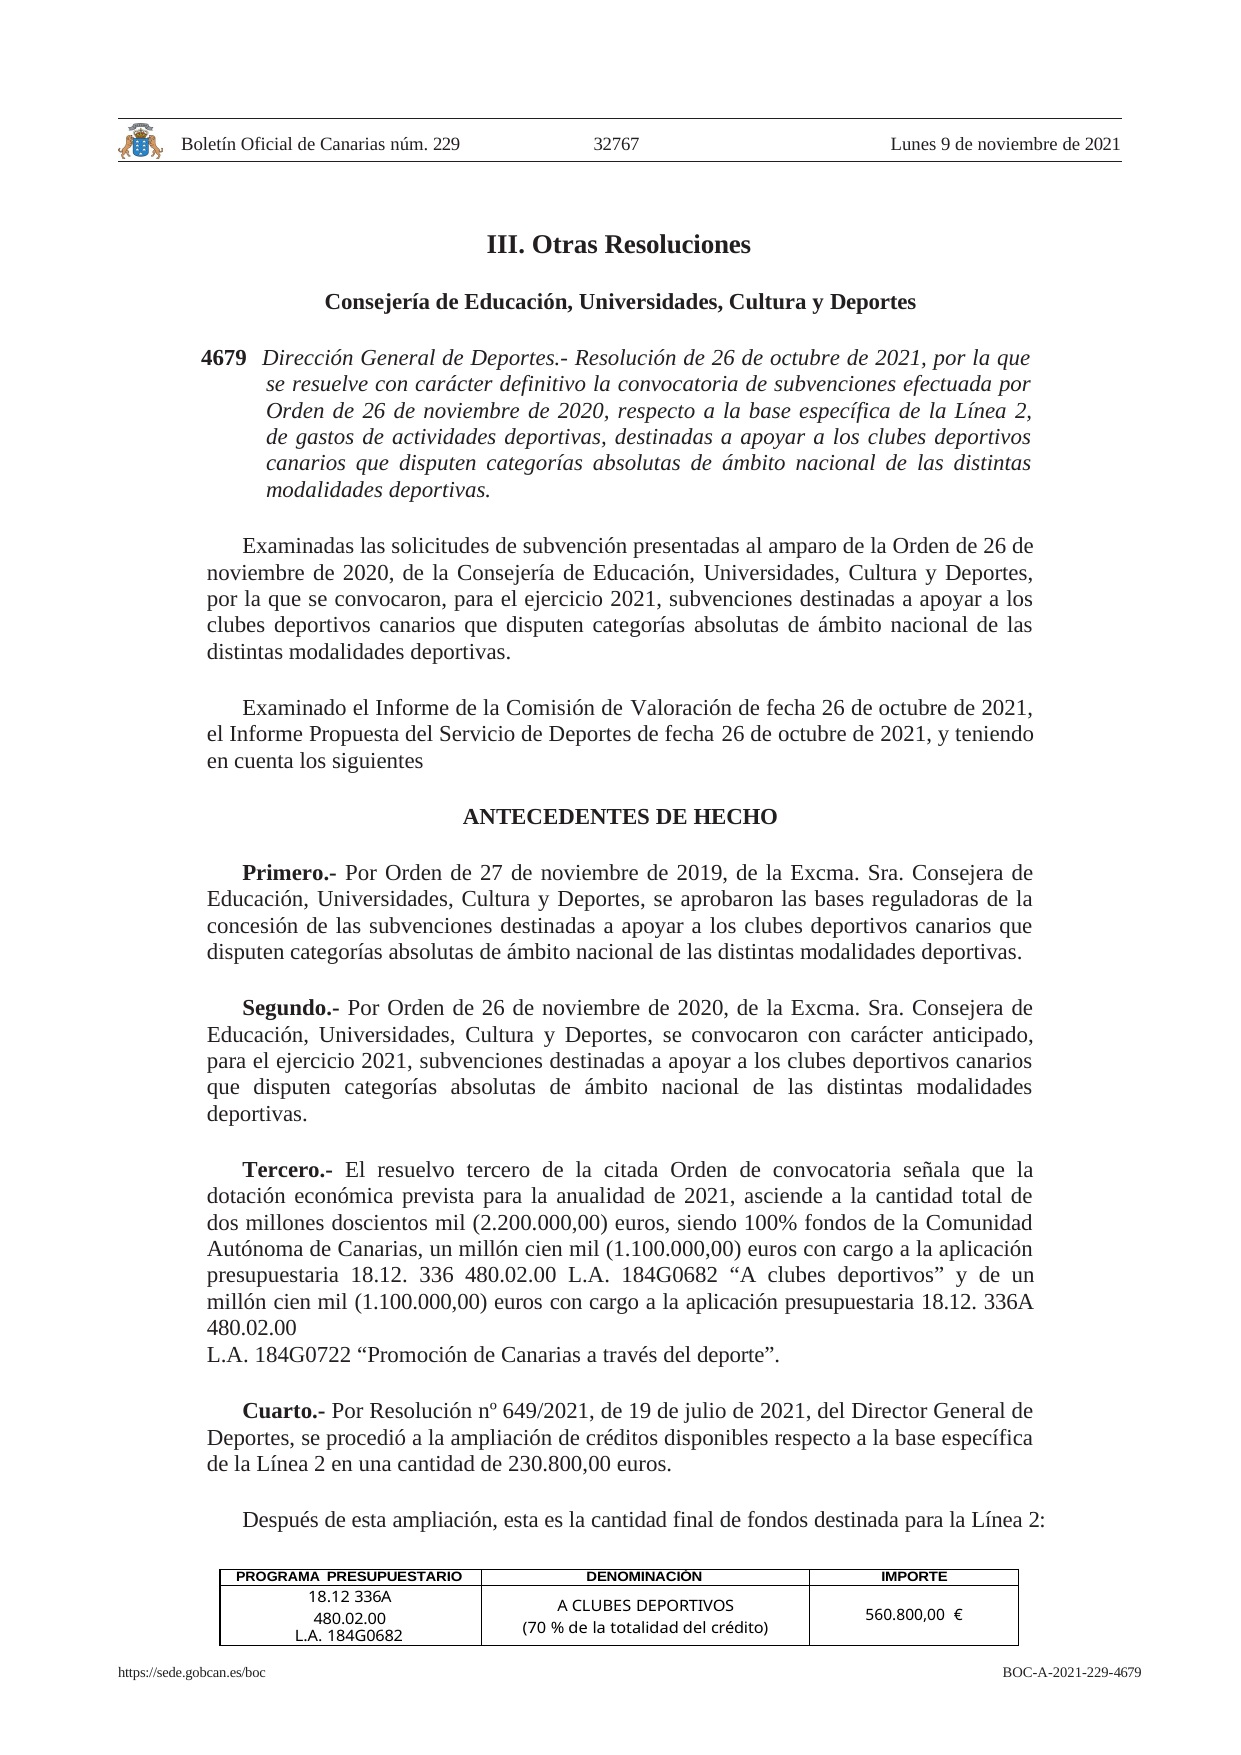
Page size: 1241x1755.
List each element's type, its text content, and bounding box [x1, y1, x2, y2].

table_header DENOMINACIÓN [482, 1570, 809, 1585]
text L.A. 184G0722 “Promoción de Canarias a través del deporte”. [207, 1341, 1066, 1368]
text Primero.- Por Orden de 27 de noviembre de 2019, de la Excma. Sra. Consejera de Educación, Universidades, Cultura y Deportes, se aprobaron las bases reguladoras de la concesión de las subvenciones destinadas a apoyar a los clubes deportivos canarios que disputen categorías absolutas de ámbito nacional de las distintas modalidades deportivas. [207, 859, 1034, 964]
text Examinadas las solicitudes de subvención presentadas al amparo de la Orden de 26 de noviembre de 2020, de la Consejería de Educación, Universidades, Cultura y Deportes, por la que se convocaron, para el ejercicio 2021, subvenciones destinadas a apoyar a los clubes deportivos canarios que disputen categorías absolutas de ámbito nacional de las distintas modalidades deportivas. [207, 532, 1034, 664]
text 4679 Dirección General de Deportes.- Resolución de 26 de octubre de 2021, por la que se resuelve con carácter definitivo la convocatoria de subvenciones efectuada por Orden de 26 de noviembre de 2020, respecto a la base específica de la Línea 2, de gastos de actividades deportivas, destinadas a apoyar a los clubes deportivos canarios que disputen categorías absolutas de ámbito nacional de las distintas modalidades deportivas. [201, 344, 1034, 502]
subtitle Consejería de Educación, Universidades, Cultura y Deportes [182, 288, 1059, 314]
text III. Otras Resoluciones [486, 228, 1066, 259]
table_header PROGRAMA PRESUPUESTARIO [221, 1570, 481, 1585]
subtitle ANTECEDENTES DE HECHO [182, 803, 1059, 829]
text Cuarto.- Por Resolución nº 649/2021, de 19 de julio de 2021, del Director General de Deportes, se procedió a la ampliación de créditos disponibles respecto a la base específica de la Línea 2 en una cantidad de 230.800,00 euros. [207, 1397, 1034, 1476]
text Examinado el Informe de la Comisión de Valoración de fecha 26 de octubre de 2021, el Informe Propuesta del Servicio de Deportes de fecha 26 de octubre de 2021, y teniendo en cuenta los siguientes [207, 694, 1034, 773]
table_cell 18.12 336A 480.02.00 L.A. 184G0682 [221, 1586, 481, 1645]
table_cell A CLUBES DEPORTIVOS (70 % de la totalidad del crédito) [482, 1586, 809, 1645]
text Tercero.- El resuelvo tercero de la citada Orden de convocatoria señala que la dotación económica prevista para la anualidad de 2021, asciende a la cantidad total de dos millones doscientos mil (2.200.000,00) euros, siendo 100% fondos de la Comunidad Autónoma de Canarias, un millón cien mil (1.100.000,00) euros con cargo a la aplicación presupuestaria 18.12. 336 480.02.00 L.A. 184G0682 “A clubes deportivos” y de un millón cien mil (1.100.000,00) euros con cargo a la aplicación presupuestaria 18.12. 336A 480.02.00 [207, 1156, 1034, 1341]
text Segundo.- Por Orden de 26 de noviembre de 2020, de la Excma. Sra. Consejera de Educación, Universidades, Cultura y Deportes, se convocaron con carácter anticipado, para el ejercicio 2021, subvenciones destinadas a apoyar a los clubes deportivos canarios que disputen categorías absolutas de ámbito nacional de las distintas modalidades deportivas. [207, 994, 1034, 1126]
table_cell 560.800,00 € [810, 1586, 1018, 1645]
table_header IMPORTE [810, 1570, 1018, 1585]
text Después de esta ampliación, esta es la cantidad final de fondos destinada para la Línea 2: [242, 1506, 1066, 1532]
